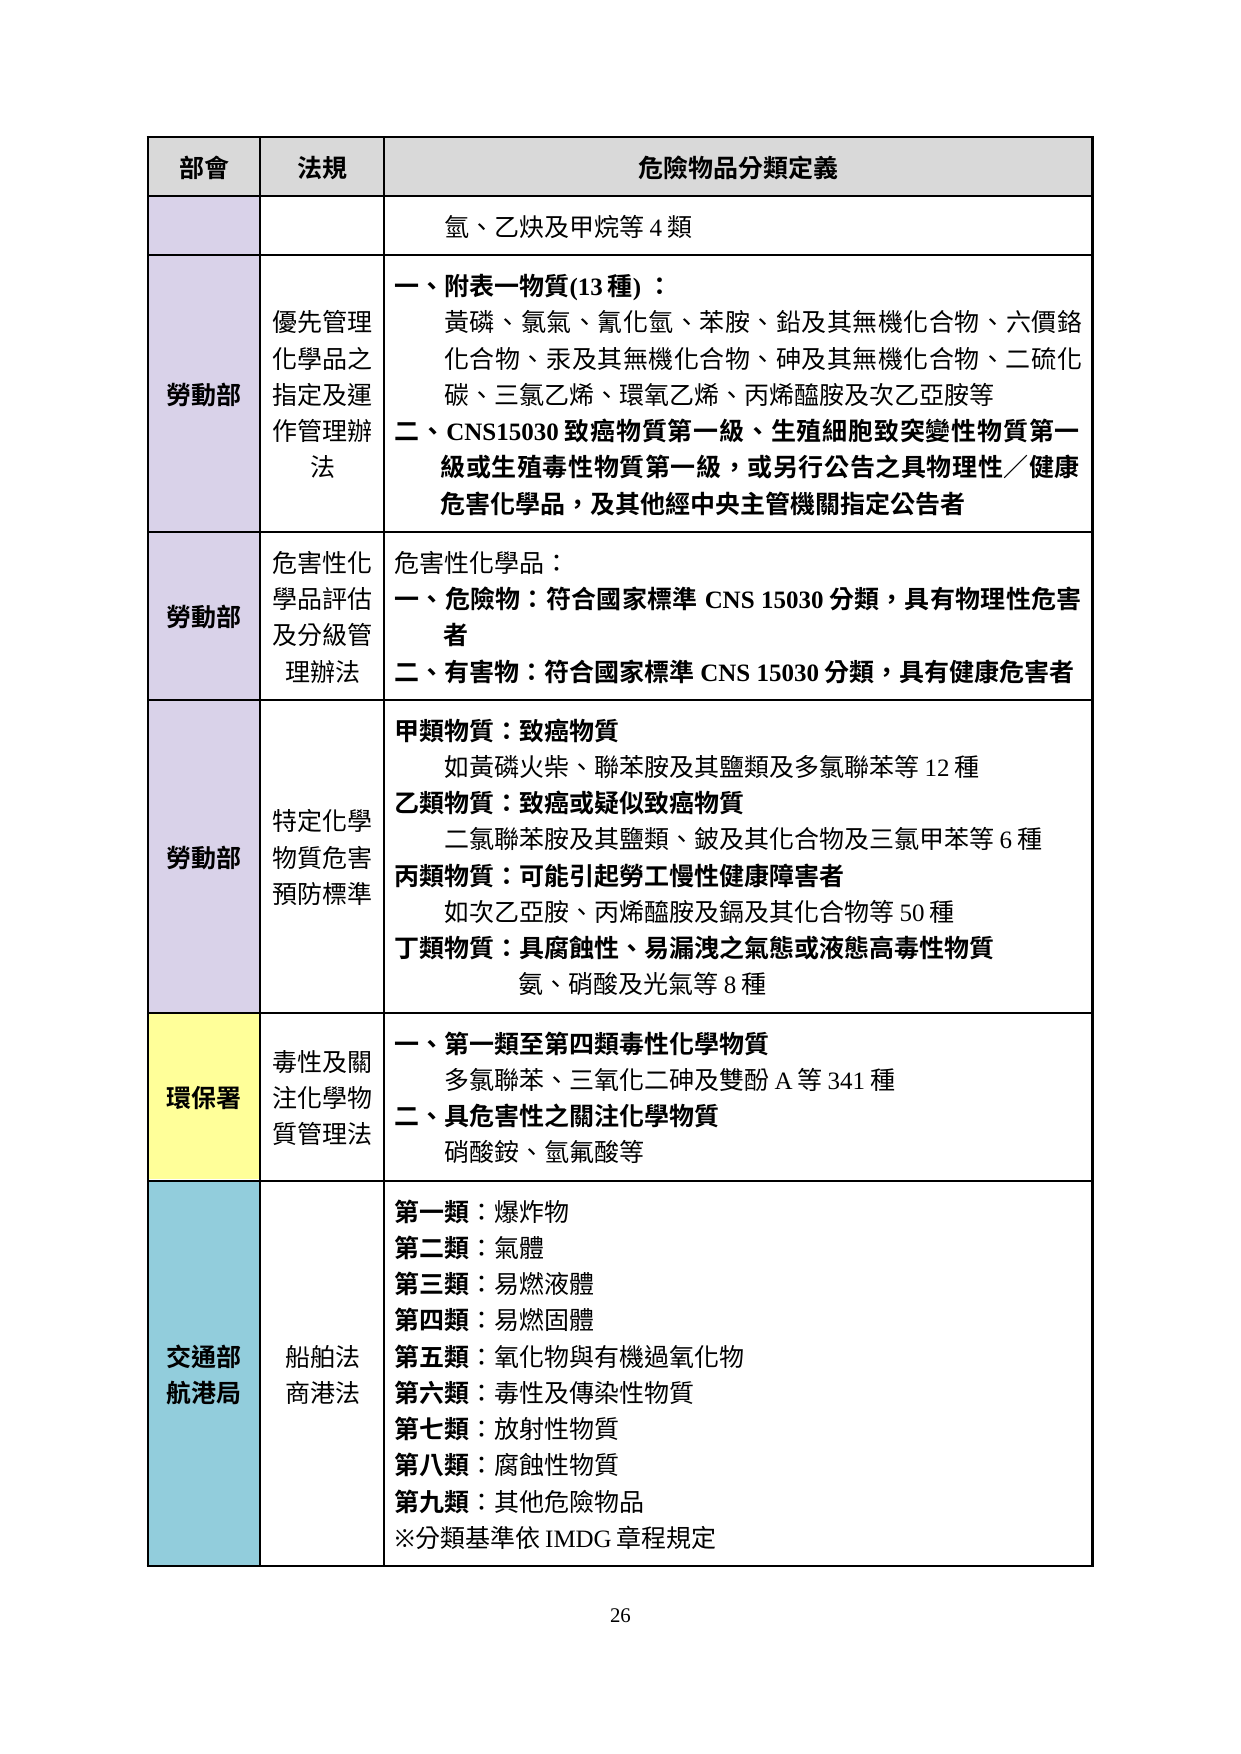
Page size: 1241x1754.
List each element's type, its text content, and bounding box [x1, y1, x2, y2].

table_header 部會 [149, 138, 259, 195]
table_cell 特定化學物質危害預防標準 [261, 701, 383, 1012]
table_cell 船舶法 商港法 [261, 1182, 383, 1565]
table_cell 甲類物質：致癌物質 如黃磷火柴、聯苯胺及其鹽類及多氯聯苯等12種 乙類物質：致癌或疑似致癌物質 二氯聯苯胺及其鹽類、鈹及其化合物及三氯甲苯等6種 丙類物質：可能引起勞工慢性健康障害者 如次乙亞胺、丙烯醯胺及鎘及其化合物等50種 丁類物質：具腐蝕性、易漏洩之氣態或液態高毒性物質 氨、硝酸及光氣等8種 [385, 701, 1091, 1012]
table_cell 勞動部 [149, 701, 259, 1012]
table_cell 氫、乙炔及甲烷等4類 [385, 197, 1091, 254]
table_cell 危害性化學品評估及分級管理辦法 [261, 533, 383, 699]
table_cell 勞動部 [149, 533, 259, 699]
table_cell 交通部 航港局 [149, 1182, 259, 1565]
table_header 危險物品分類定義 [385, 138, 1091, 195]
table_cell 毒性及關注化學物質管理法 [261, 1014, 383, 1179]
table_header 法規 [261, 138, 383, 195]
table_cell [261, 197, 383, 254]
table_cell 第一類：爆炸物 第二類：氣體 第三類：易燃液體 第四類：易燃固體 第五類：氧化物與有機過氧化物 第六類：毒性及傳染性物質 第七類：放射性物質 第八類：腐蝕性物質 第九類：其他危險物品 ※分類基準依IMDG章程規定 [385, 1182, 1091, 1565]
table_cell 一、第一類至第四類毒性化學物質 多氯聯苯、三氧化二砷及雙酚A等341種 二、具危害性之關注化學物質 硝酸銨、氫氟酸等 [385, 1014, 1091, 1179]
table_cell 勞動部 [149, 256, 259, 531]
table_cell 一、附表一物質(13種) ： 黃磷、氯氣、氰化氫、苯胺、鉛及其無機化合物、六價鉻化合物、汞及其無機化合物、砷及其無機化合物、二硫化碳、三氯乙烯、環氧乙烯、丙烯醯胺及次乙亞胺等 二、CNS15030致癌物質第一級、生殖細胞致突變性物質第一級或生殖毒性物質第一級，或另行公告之具物理性／健康危害化學品，及其他經中央主管機關指定公告者 [385, 256, 1091, 531]
table_cell [149, 197, 259, 254]
table_cell 危害性化學品： 一、危險物：符合國家標準 CNS 15030分類，具有物理性危害者 二、有害物：符合國家標準 CNS 15030分類，具有健康危害者 [385, 533, 1091, 699]
table_cell 優先管理化學品之指定及運作管理辦法 [261, 256, 383, 531]
table_cell 環保署 [149, 1014, 259, 1179]
